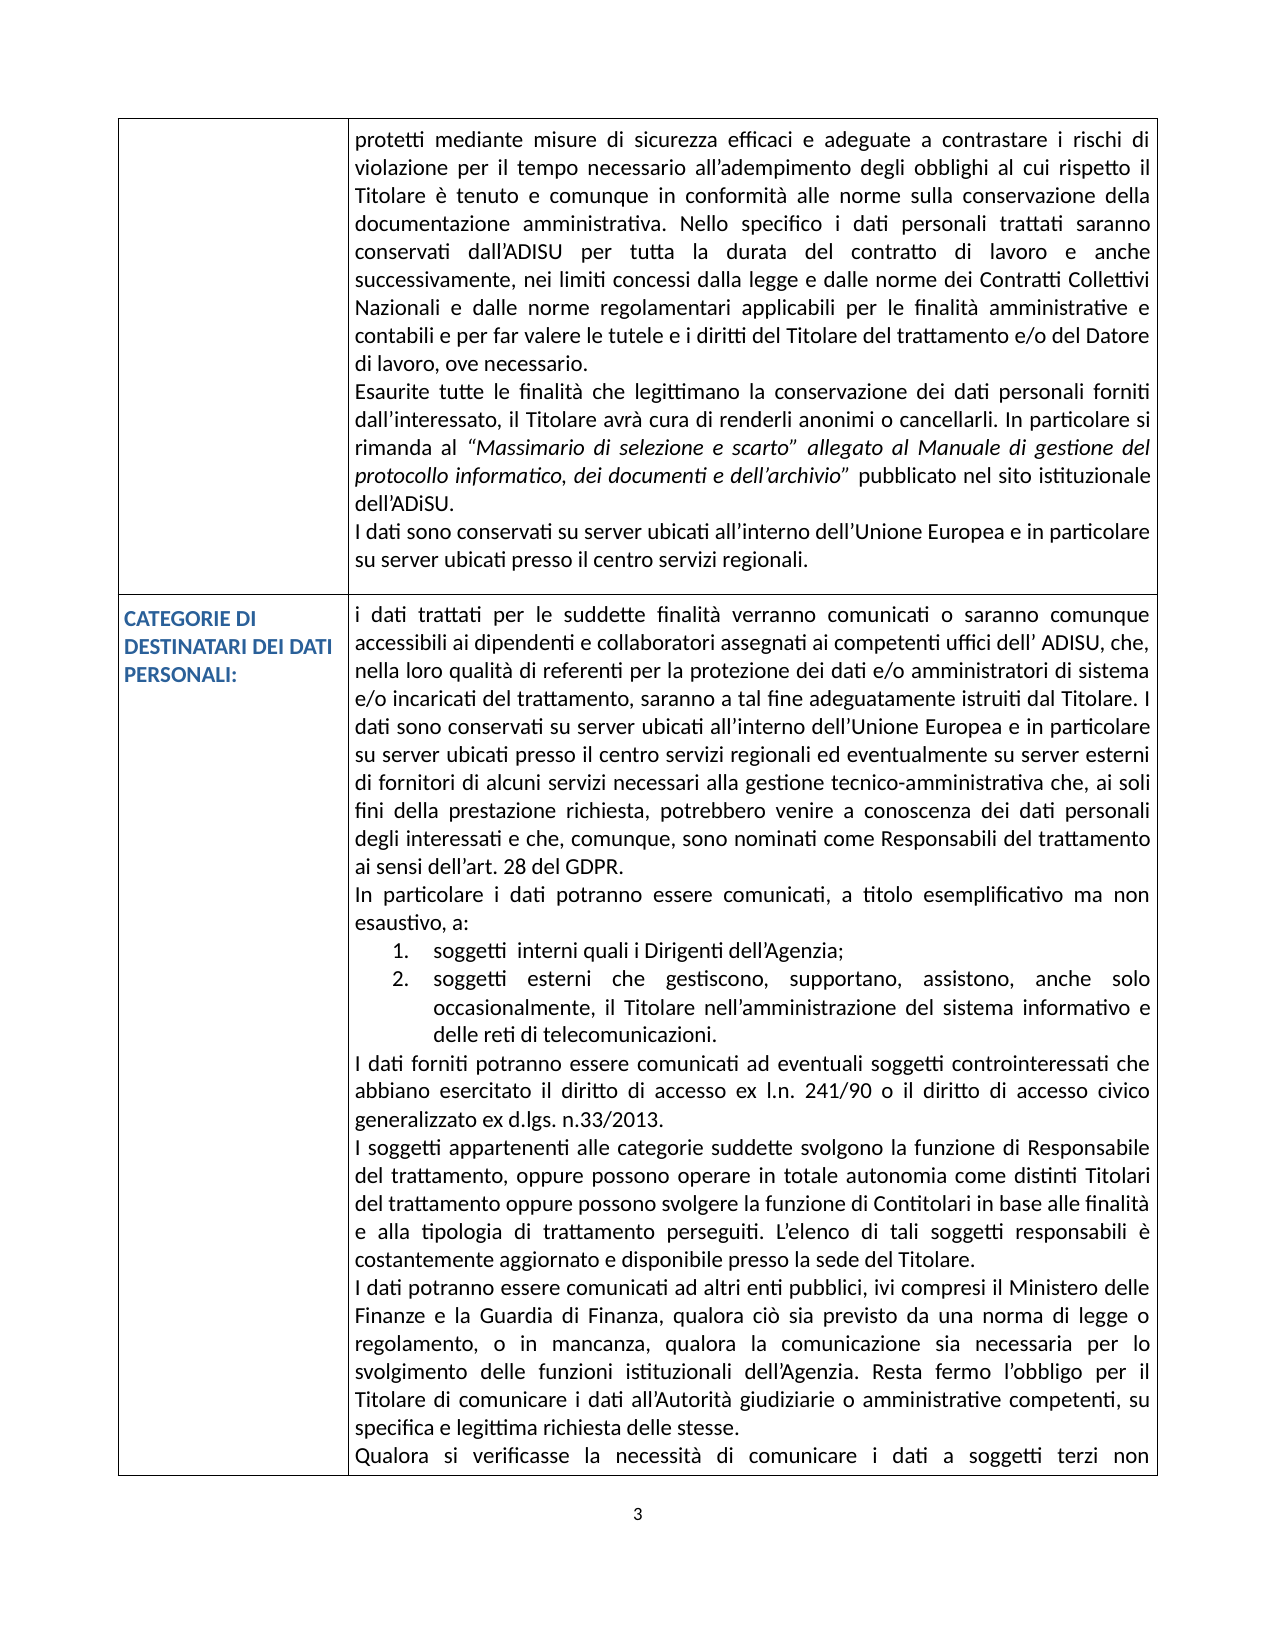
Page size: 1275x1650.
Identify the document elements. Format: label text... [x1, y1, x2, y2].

table_cell protetti mediante misure di sicurezza efficaci e adeguate a contrastare i rischi di violazione per il tempo necessario all’adempimento degli obblighi al cui rispetto il Titolare è tenuto e comunque in conformità alle norme sulla conservazione della documentazione amministrativa. Nello specifico i dati personali trattati saranno conservati dall’ADISU per tutta la durata del contratto di lavoro e anche successivamente, nei limiti concessi dalla legge e dalle norme dei Contratti Collettivi Nazionali e dalle norme regolamentari applicabili per le finalità amministrative e contabili e per far valere le tutele e i diritti del Titolare del trattamento e/o del Datore di lavoro, ove necessario. Esaurite tutte le finalità che legittimano la conservazione dei dati personali forniti dall’interessato, il Titolare avrà cura di renderli anonimi o cancellarli. In particolare si rimanda al “Massimario di selezione e scarto” allegato al Manuale di gestione del protocollo informatico, dei documenti e dell’archivio” pubblicato nel sito istituzionale dell’ADiSU. I dati sono conservati su server ubicati all’interno dell’Unione Europea e in particolare su server ubicati presso il centro servizi regionali. [349, 119, 1157, 593]
table_cell CATEGORIE DI DESTINATARI DEI DATI PERSONALI: [119, 595, 348, 1475]
table_cell i dati trattati per le suddette finalità verranno comunicati o saranno comunque accessibili ai dipendenti e collaboratori assegnati ai competenti uffici dell’ ADISU, che, nella loro qualità di referenti per la protezione dei dati e/o amministratori di sistema e/o incaricati del trattamento, saranno a tal fine adeguatamente istruiti dal Titolare. I dati sono conservati su server ubicati all’interno dell’Unione Europea e in particolare su server ubicati presso il centro servizi regionali ed eventualmente su server esterni di fornitori di alcuni servizi necessari alla gestione tecnico-amministrativa che, ai soli fini della prestazione richiesta, potrebbero venire a conoscenza dei dati personali degli interessati e che, comunque, sono nominati come Responsabili del trattamento ai sensi dell’art. 28 del GDPR. In particolare i dati potranno essere comunicati, a titolo esemplificativo ma non esaustivo, a: soggetti interni quali i Dirigenti dell’Agenzia; soggetti esterni che gestiscono, supportano, assistono, anche solo occasionalmente, il Titolare nell’amministrazione del sistema informativo e delle reti di telecomunicazioni. I dati forniti potranno essere comunicati ad eventuali soggetti controinteressati che abbiano esercitato il diritto di accesso ex l.n. 241/90 o il diritto di accesso civico generalizzato ex d.lgs. n.33/2013. I soggetti appartenenti alle categorie suddette svolgono la funzione di Responsabile del trattamento, oppure possono operare in totale autonomia come distinti Titolari del trattamento oppure possono svolgere la funzione di Contitolari in base alle finalità e alla tipologia di trattamento perseguiti. L’elenco di tali soggetti responsabili è costantemente aggiornato e disponibile presso la sede del Titolare. I dati potranno essere comunicati ad altri enti pubblici, ivi compresi il Ministero delle Finanze e la Guardia di Finanza, qualora ciò sia previsto da una norma di legge o regolamento, o in mancanza, qualora la comunicazione sia necessaria per lo svolgimento delle funzioni istituzionali dell’Agenzia. Resta fermo l’obbligo per il Titolare di comunicare i dati all’Autorità giudiziarie o amministrative competenti, su specifica e legittima richiesta delle stesse. Qualora si verificasse la necessità di comunicare i dati a soggetti terzi non [349, 595, 1157, 1475]
table_cell [119, 119, 348, 593]
